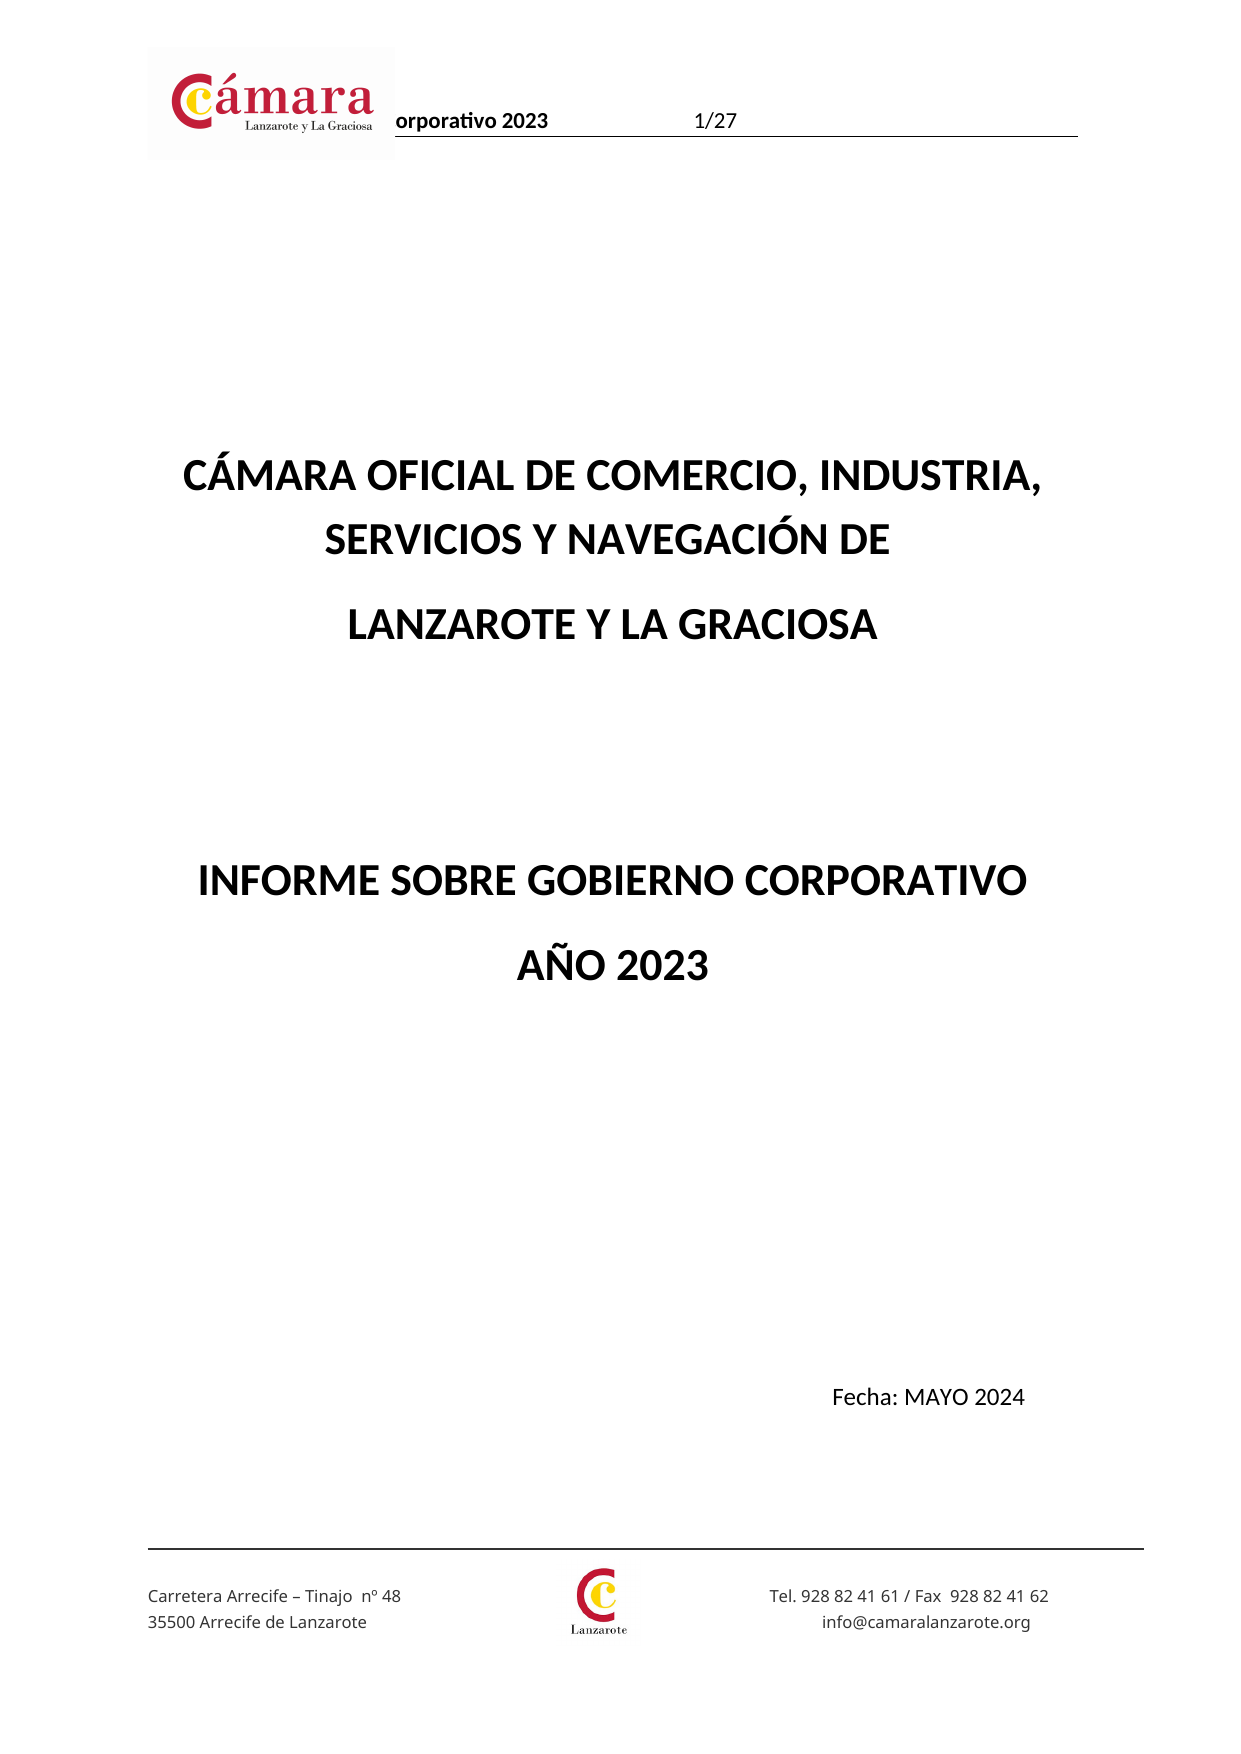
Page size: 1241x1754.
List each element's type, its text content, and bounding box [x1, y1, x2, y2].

text AÑO 2023 [148, 936, 1078, 992]
text CÁMARA OFICIAL DE COMERCIO, INDUSTRIA, SERVICIOS Y NAVEGACIÓN DE [148, 446, 1078, 566]
text Fecha: MAYO 2024 [148, 1361, 1078, 1417]
text INFORME SOBRE GOBIERNO CORPORATIVO [148, 851, 1078, 906]
text LANZAROTE Y LA GRACIOSA [148, 595, 1078, 651]
